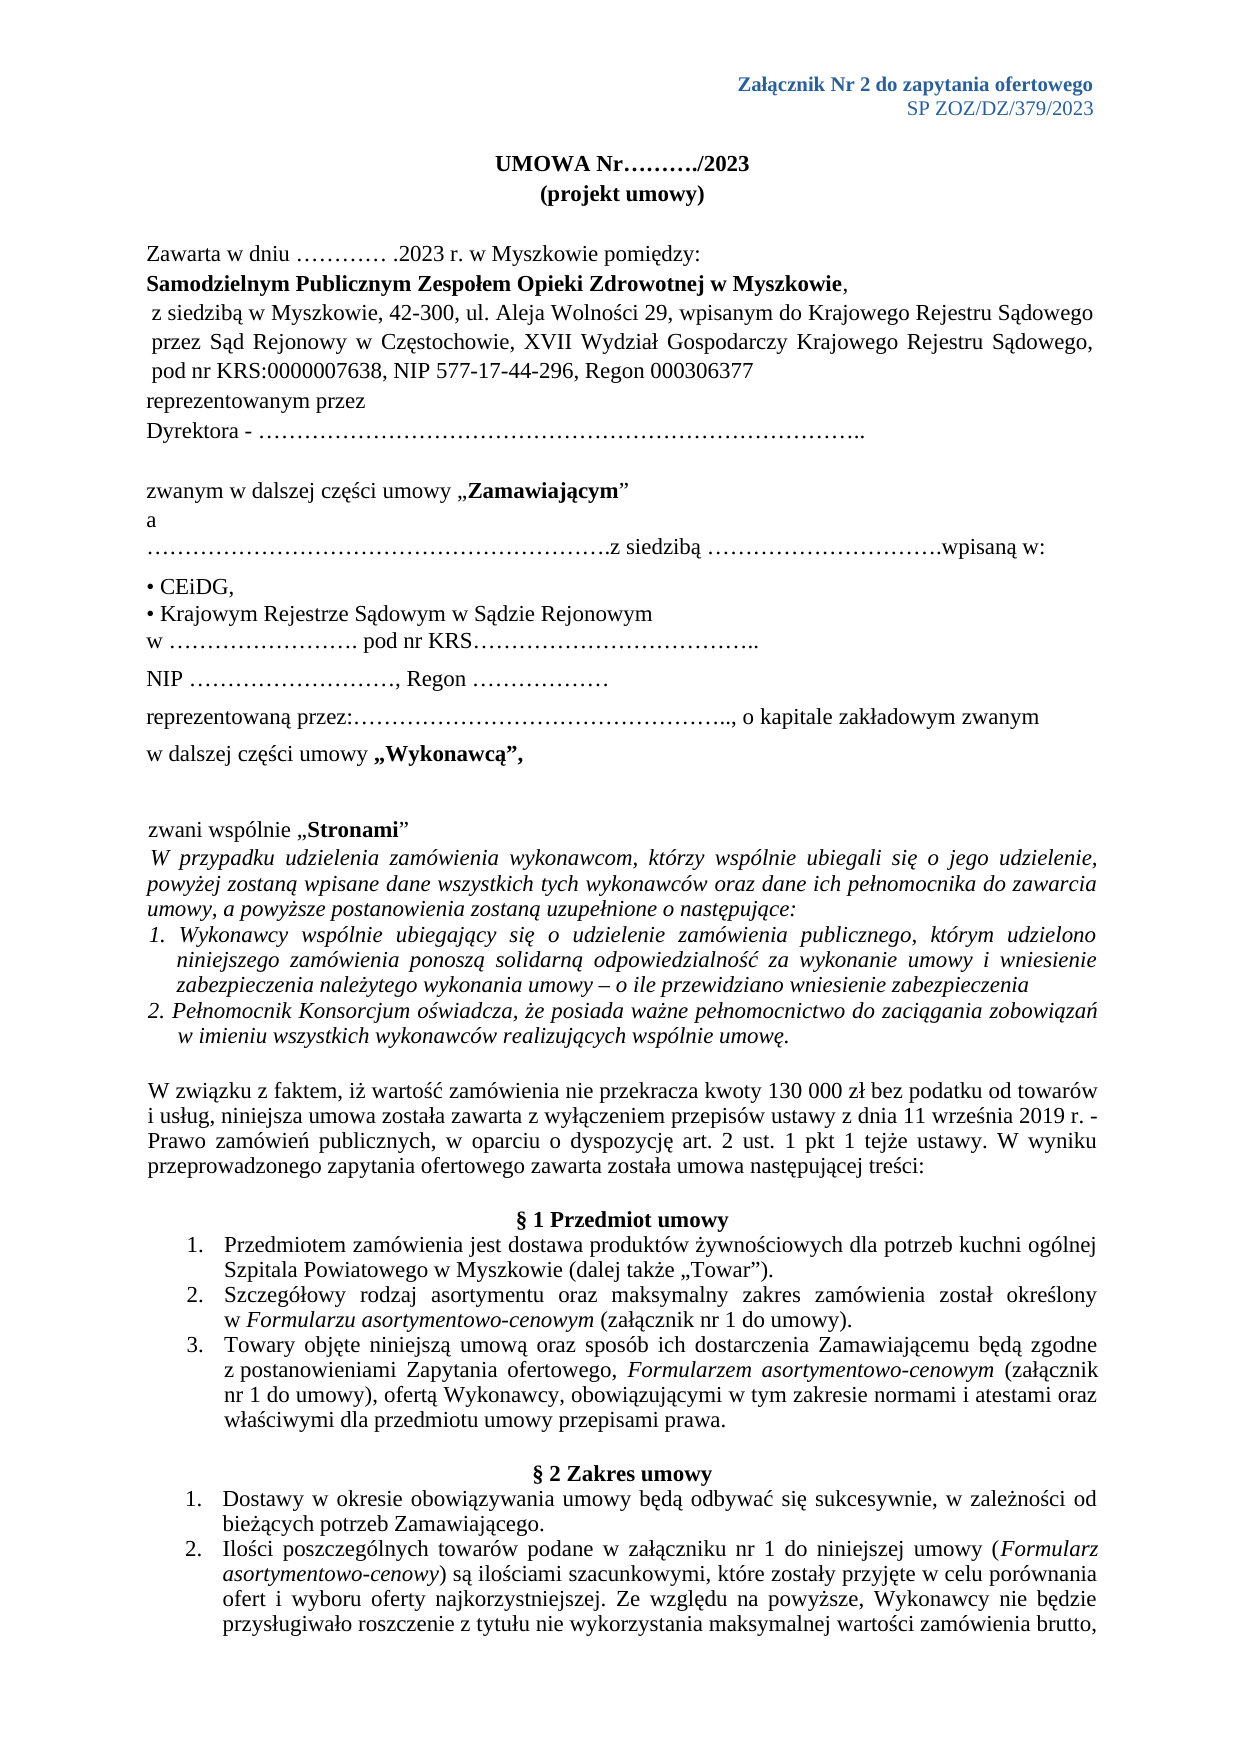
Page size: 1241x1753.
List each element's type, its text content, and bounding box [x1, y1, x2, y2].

text 1. Wykonawcy wspólnie ubiegający się o udzielenie zamówienia publicznego, którym udzielono niniejszego zamówienia ponoszą solidarną odpowiedzialność za wykonanie umowy i wniesienie zabezpieczenia należytego wykonania umowy – o ile przewidziano wniesienie zabezpieczenia [148, 922, 1098, 997]
text reprezentowaną przez:………………………………………….., o kapitale zakładowym zwanym w dalszej części umowy „Wykonawcą”, [146, 703, 1040, 767]
text …………………………………………………….z siedzibą ………………………….wpisaną w: [146, 533, 1085, 559]
list Dostawy w okresie obowiązywania umowy będą odbywać się sukcesywnie, w zależności od bieżących potrzeb Zamawiającego. [185, 1486, 1098, 1536]
text zwani wspólnie „Stronami” [148, 816, 1098, 842]
list Szczegółowy rodzaj asortymentu oraz maksymalny zakres zamówienia został określony w Formularzu asortymentowo-cenowym (załącznik nr 1 do umowy). [186, 1282, 1098, 1332]
text Załącznik Nr 2 do zapytania ofertowego [146, 72, 1093, 96]
text a [146, 507, 1098, 533]
text § 1 Przedmiot umowy [146, 1206, 1098, 1232]
text w ……………………. pod nr KRS……………………………….. [146, 627, 965, 653]
text NIP ………………………, Regon ……………… [146, 665, 867, 691]
text Samodzielnym Publicznym Zespołem Opieki Zdrowotnej w Myszkowie, [146, 269, 1098, 296]
list Towary objęte niniejszą umową oraz sposób ich dostarczenia Zamawiającemu będą zgodne z postanowieniami Zapytania ofertowego, Formularzem asortymentowo-cenowym (załącznik nr 1 do umowy), ofertą Wykonawcy, obowiązującymi w tym zakresie normami i atestami oraz właściwymi dla przedmiotu umowy przepisami prawa. [186, 1332, 1098, 1433]
text § 2 Zakres umowy [146, 1460, 1098, 1486]
text • Krajowym Rejestrze Sądowym w Sądzie Rejonowym [146, 600, 901, 627]
text W przypadku udzielenia zamówienia wykonawcom, którzy wspólnie ubiegali się o jego udzielenie, powyżej zostaną wpisane dane wszystkich tych wykonawców oraz dane ich pełnomocnika do zawarcia umowy, a powyższe postanowienia zostaną uzupełnione o następujące: [147, 846, 1098, 922]
text 2. Pełnomocnik Konsorcjum oświadcza, że posiada ważne pełnomocnictwo do zaciągania zobowiązań w imieniu wszystkich wykonawców realizujących wspólnie umowę. [148, 998, 1098, 1048]
text (projekt umowy) [146, 180, 1098, 206]
text • CEiDG, [146, 573, 692, 599]
list Przedmiotem zamówienia jest dostawa produktów żywnościowych dla potrzeb kuchni ogólnej Szpitala Powiatowego w Myszkowie (dalej także „Towar”). [186, 1232, 1098, 1282]
text UMOWA Nr………./2023 [146, 150, 1098, 176]
text SP ZOZ/DZ/379/2023 [146, 96, 1093, 120]
text zwanym w dalszej części umowy „Zamawiającym” [146, 477, 1098, 503]
text z siedzibą w Myszkowie, 42-300, ul. Aleja Wolności 29, wpisanym do Krajowego Rejestru Sądowego przez Sąd Rejonowy w Częstochowie, XVII Wydział Gospodarczy Krajowego Rejestru Sądowego, pod nr KRS:0000007638, NIP 577-17-44-296, Regon 000306377 [151, 299, 1095, 383]
text Dyrektora - …………………………………………………………………….. [146, 417, 1098, 443]
text Zawarta w dniu ………… .2023 r. w Myszkowie pomiędzy: [146, 240, 1098, 266]
list Ilości poszczególnych towarów podane w załączniku nr 1 do niniejszej umowy (Formularz asortymentowo-cenowy) są ilościami szacunkowymi, które zostały przyjęte w celu porównania ofert i wyboru oferty najkorzystniejszej. Ze względu na powyższe, Wykonawcy nie będzie przysługiwało roszczenie z tytułu nie wykorzystania maksymalnej wartości zamówienia brutto, [185, 1536, 1098, 1636]
text W związku z faktem, iż wartość zamówienia nie przekracza kwoty 130 000 zł bez podatku od towarów i usług, niniejsza umowa została zawarta z wyłączeniem przepisów ustawy z dnia 11 września 2019 r. - Prawo zamówień publicznych, w oparciu o dyspozycję art. 2 ust. 1 pkt 1 tejże ustawy. W wyniku przeprowadzonego zapytania ofertowego zawarta została umowa następującej treści: [147, 1079, 1099, 1179]
text reprezentowanym przez [146, 387, 1098, 413]
